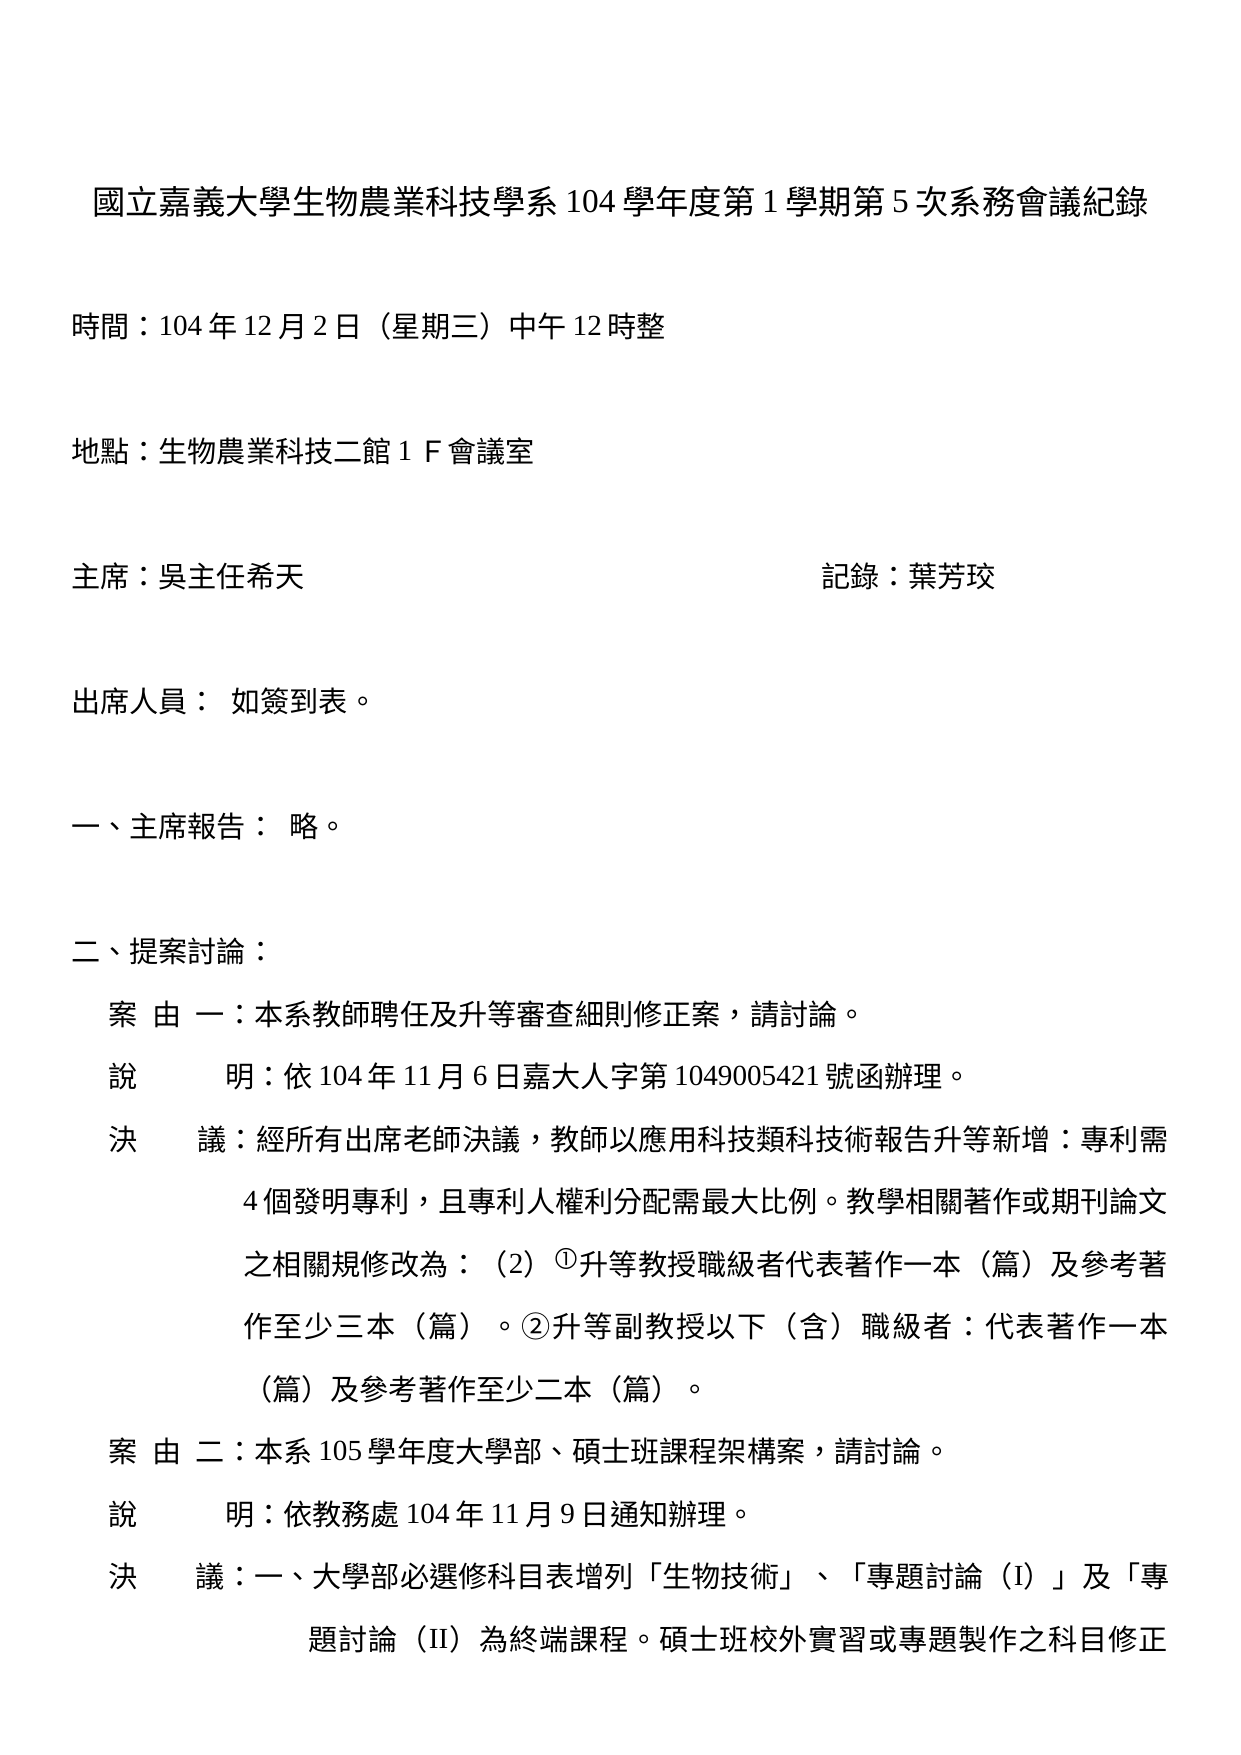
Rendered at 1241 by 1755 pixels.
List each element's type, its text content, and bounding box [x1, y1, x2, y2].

text 二、提案討論： [71, 908, 1169, 971]
text 出席人員： 如簽到表。 [71, 658, 1169, 721]
text 說 明：依教務處104年11月9日通知辦理。 [108, 1471, 1169, 1533]
text 國立嘉義大學生物農業科技學系104學年度第1學期第5次系務會議紀錄 [71, 158, 1169, 221]
text 時間：104年12月2日（星期三）中午12時整 [71, 283, 1169, 346]
text 案 由 一：本系教師聘任及升等審查細則修正案，請討論。 [108, 971, 1169, 1033]
text 地點：生物農業科技二館1Ｆ會議室 [71, 408, 1169, 471]
text 說 明：依104年11月6日嘉大人字第1049005421號函辦理。 [108, 1033, 1169, 1096]
text 決 議：一、大學部必選修科目表增列「生物技術」、「專題討論（I）」及「專題討論（II）為終端課程。碩士班校外實習或專題製作之科目修正 [108, 1533, 1169, 1658]
text 案 由 二：本系105學年度大學部、碩士班課程架構案，請討論。 [108, 1408, 1169, 1471]
text 決 議：經所有出席老師決議，教師以應用科技類科技術報告升等新增：專利需4個發明專利，且專利人權利分配需最大比例。教學相關著作或期刊論文之相關規修改為：（2）升等教授職級者代表著作一本（篇）及參考著作至少三本（篇）。②升等副教授以下（含）職級者：代表著作一本（篇）及參考著作至少二本（篇）。 [108, 1096, 1169, 1408]
text 一、主席報告： 略。 [71, 783, 1169, 846]
text 主席：吳主任希天 記錄：葉芳珓 [71, 533, 1169, 596]
